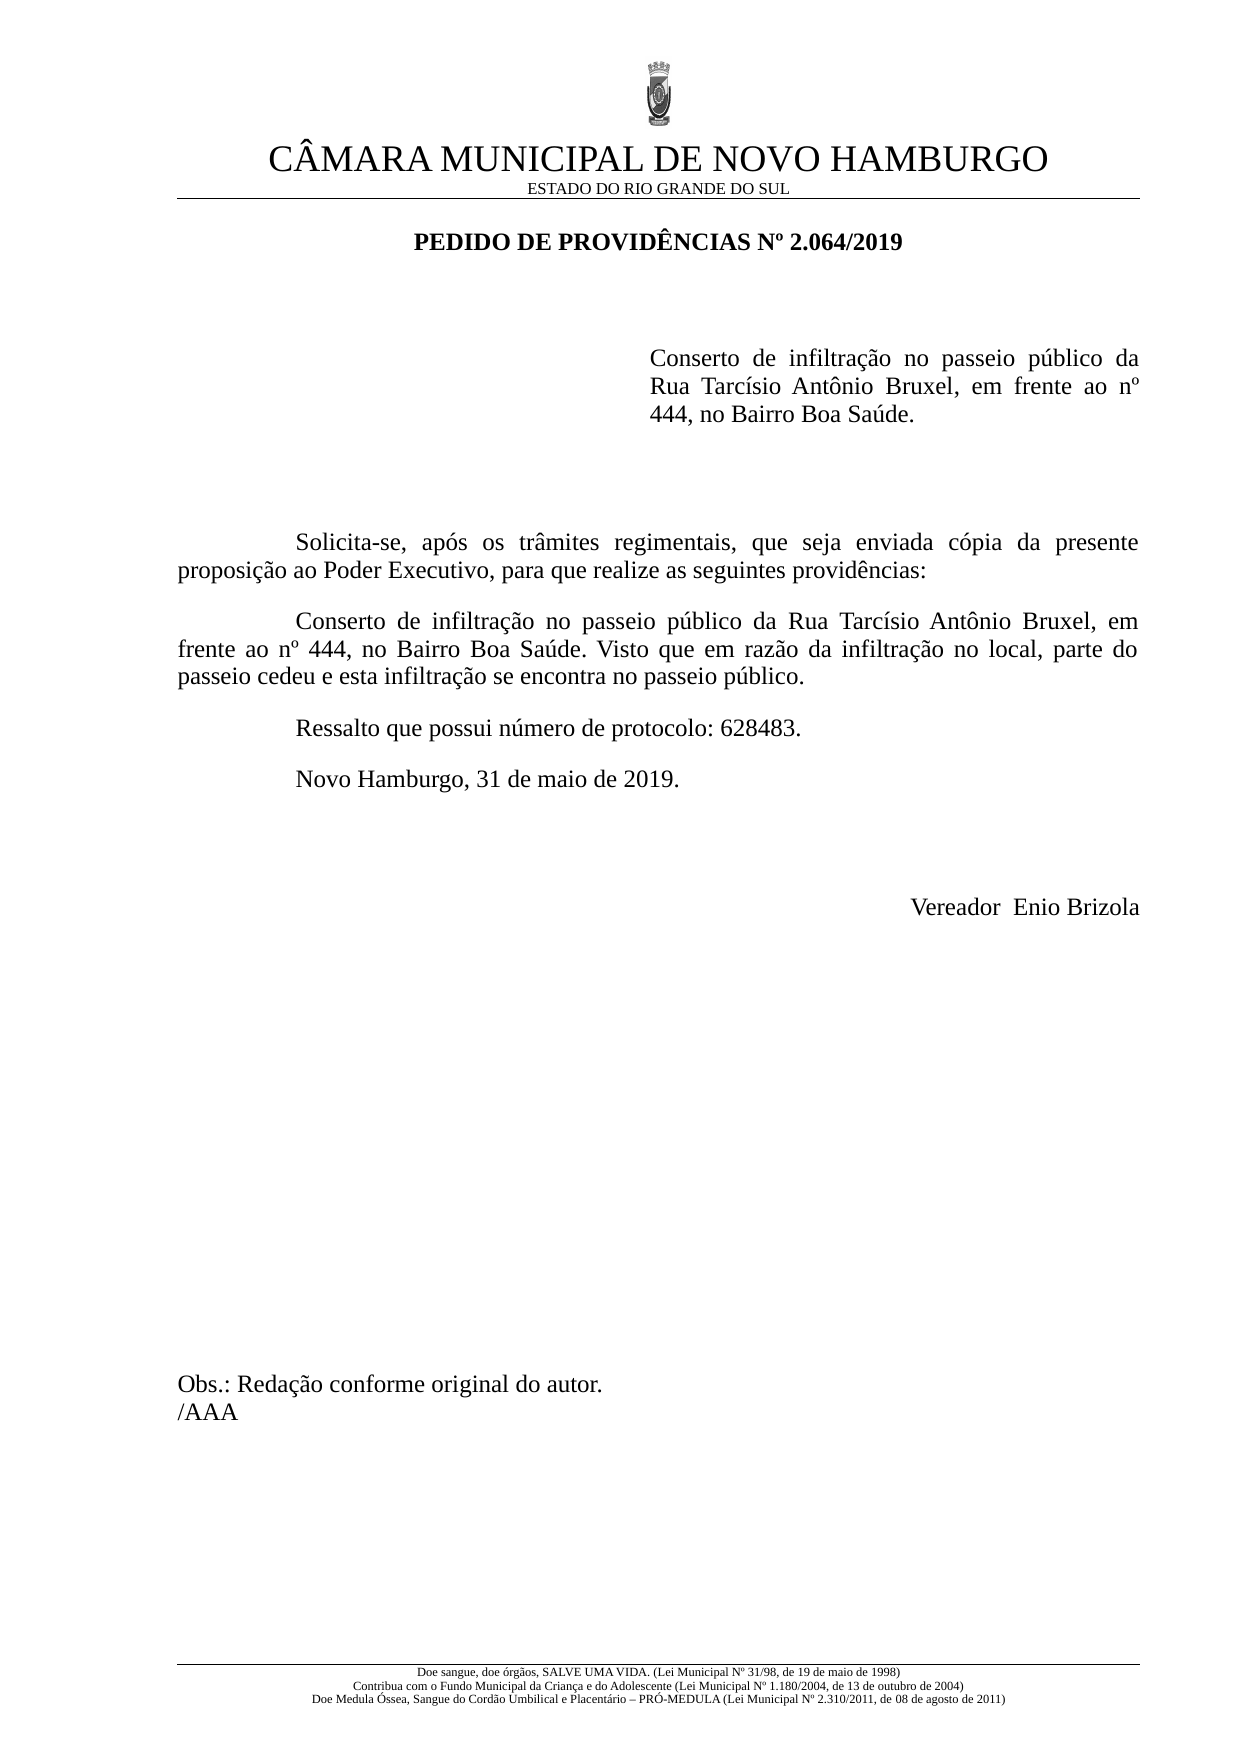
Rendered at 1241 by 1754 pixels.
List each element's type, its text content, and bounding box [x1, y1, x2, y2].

text Ressalto que possui número de protocolo: 628483. [177, 714, 1140, 741]
text Vereador Enio Brizola [177, 893, 1140, 921]
text PEDIDO DE PROVIDÊNCIAS Nº 2.064/2019 [177, 228, 1140, 256]
text Solicita-se, após os trâmites regimentais, que seja enviada cópia da presente proposição ao Poder Executivo, para que realize as seguintes providências: [177, 528, 1140, 583]
text Novo Hamburgo, 31 de maio de 2019. [177, 765, 1140, 793]
text /AAA [177, 1398, 1140, 1426]
text Conserto de infiltração no passeio público da Rua Tarcísio Antônio Bruxel, em frente ao nº 444, no Bairro Boa Saúde. [649, 344, 1140, 428]
text Conserto de infiltração no passeio público da Rua Tarcísio Antônio Bruxel, em frente ao nº 444, no Bairro Boa Saúde. Visto que em razão da infiltração no local, parte do passeio cedeu e esta infiltração se encontra no passeio público. [177, 607, 1140, 690]
text Obs.: Redação conforme original do autor. [177, 1370, 1140, 1398]
